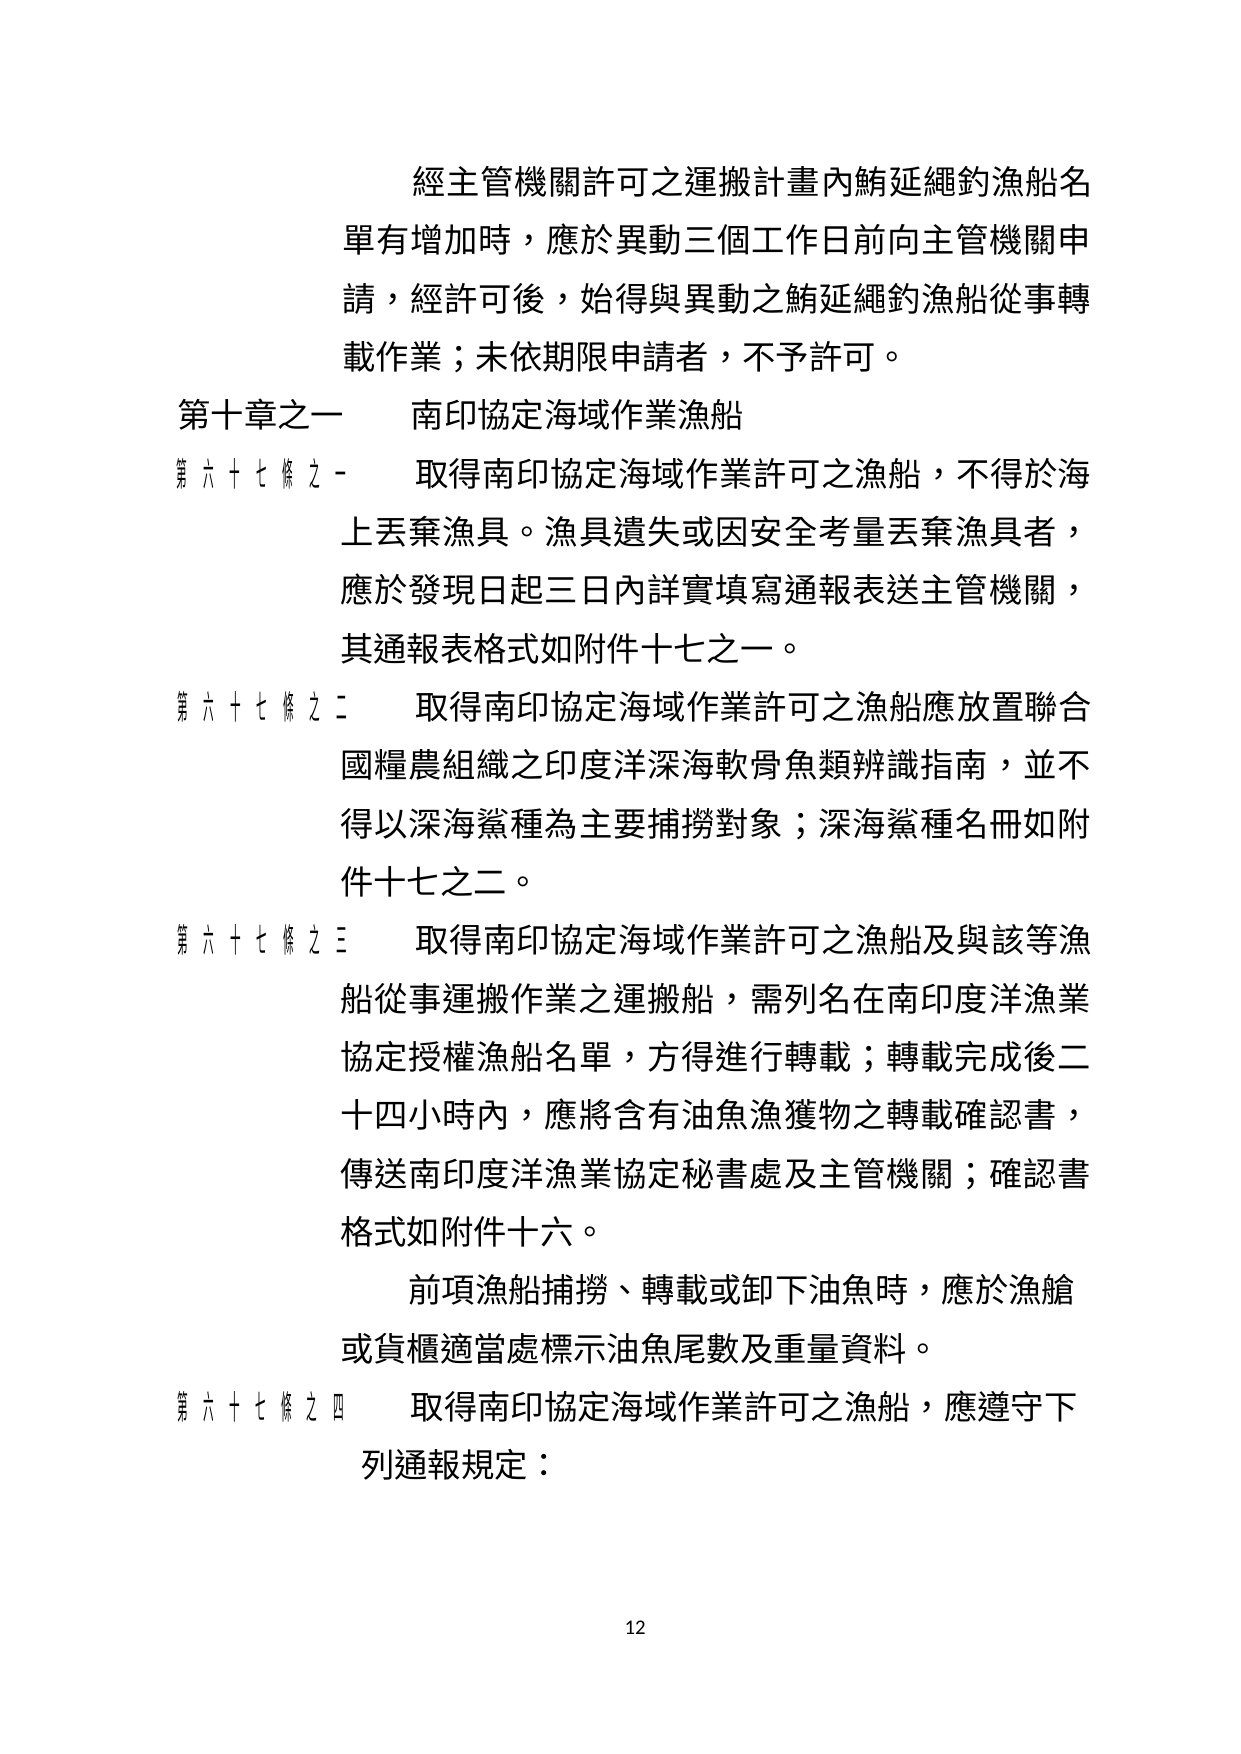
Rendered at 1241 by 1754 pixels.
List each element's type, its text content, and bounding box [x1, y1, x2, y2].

text 前項漁船捕撈、轉載或卸下油魚時，應於漁艙或貨櫃適當處標示油魚尾數及重量資料。 [340, 1256, 1092, 1373]
text 第六十七條之三 取得南印協定海域作業許可之漁船及與該等漁船從事運搬作業之運搬船，需列名在南印度洋漁業協定授權漁船名單，方得進行轉載；轉載完成後二十四小時內，應將含有油魚漁獲物之轉載確認書，傳送南印度洋漁業協定秘書處及主管機關；確認書格式如附件十六。 [177, 906, 1092, 1256]
text 經主管機關許可之運搬計畫內鮪延繩釣漁船名單有增加時，應於異動三個工作日前向主管機關申請，經許可後，始得與異動之鮪延繩釣漁船從事轉載作業；未依期限申請者，不予許可。 [342, 148, 1092, 381]
text 第六十七條之四 取得南印協定海域作業許可之漁船，應遵守下列通報規定： [177, 1373, 1092, 1489]
text 第六十七條之二 取得南印協定海域作業許可之漁船應放置聯合國糧農組織之印度洋深海軟骨魚類辨識指南，並不得以深海鯊種為主要捕撈對象；深海鯊種名冊如附件十七之二。 [177, 673, 1092, 906]
text 第十章之一 南印協定海域作業漁船 [177, 381, 1092, 439]
text 第六十七條之一 取得南印協定海域作業許可之漁船，不得於海上丟棄漁具。漁具遺失或因安全考量丟棄漁具者，應於發現日起三日內詳實填寫通報表送主管機關，其通報表格式如附件十七之一。 [177, 439, 1092, 673]
